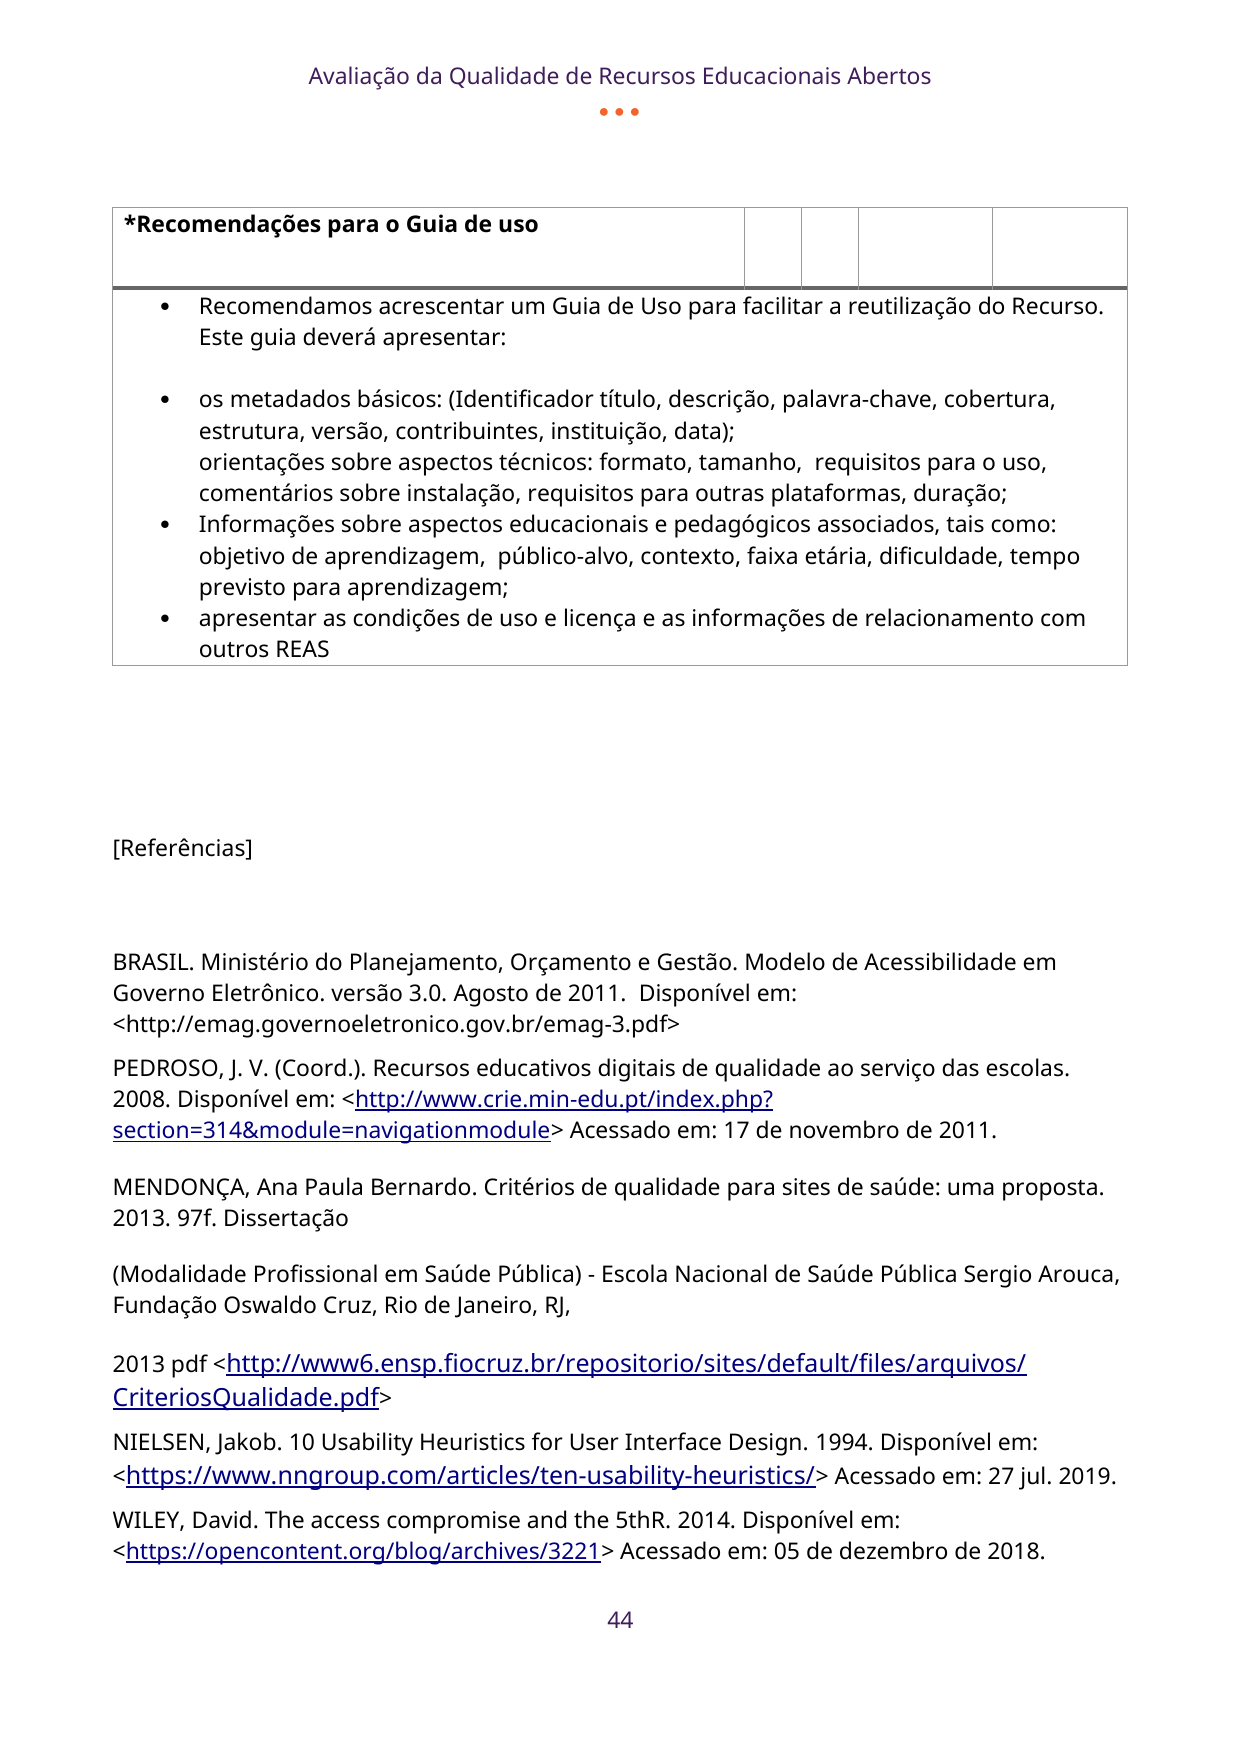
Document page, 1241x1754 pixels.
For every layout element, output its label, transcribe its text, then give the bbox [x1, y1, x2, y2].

table_header *Recomendações para o Guia de uso [113, 208, 744, 286]
table_header [745, 208, 801, 286]
text [Referências] [112, 832, 1128, 863]
text NIELSEN, Jakob. 10 Usability Heuristics for User Interface Design. 1994. Disponível em: <https://www.nngroup.com/articles/ten-usability-heuristics/> Acessado em: 27 jul. 2019. [112, 1426, 1128, 1491]
text WILEY, David. The access compromise and the 5thR. 2014. Disponível em: <https://opencontent.org/blog/archives/3221> Acessado em: 05 de dezembro de 2018. [112, 1504, 1128, 1566]
text (Modalidade Profissional em Saúde Pública) - Escola Nacional de Saúde Pública Sergio Arouca, Fundação Oswaldo Cruz, Rio de Janeiro, RJ, [112, 1258, 1128, 1320]
text PEDROSO, J. V. (Coord.). Recursos educativos digitais de qualidade ao serviço das escolas. 2008. Disponível em: <http://www.crie.min-edu.pt/index.php?section=314&module=navigationmodule> Acessado em: 17 de novembro de 2011. [112, 1052, 1128, 1145]
table_header [802, 208, 858, 286]
table_cell Recomendamos acrescentar um Guia de Uso para facilitar a reutilização do Recurso. Este guia deverá apresentar: os metadados básicos: (Identificador título, descrição, palavra-chave, cobertura, estrutura, versão, contribuintes, instituição, data); orientações sobre aspectos técnicos: formato, tamanho, requisitos para o uso, comentários sobre instalação, requisitos para outras plataformas, duração; Informações sobre aspectos educacionais e pedagógicos associados, tais como: objetivo de aprendizagem, público-alvo, contexto, faixa etária, dificuldade, tempo previsto para aprendizagem; apresentar as condições de uso e licença e as informações de relacionamento com outros REAS [113, 290, 1127, 664]
text MENDONÇA, Ana Paula Bernardo. Critérios de qualidade para sites de saúde: uma proposta. 2013. 97f. Dissertação [112, 1170, 1128, 1233]
table_header [859, 208, 992, 286]
text BRASIL. Ministério do Planejamento, Orçamento e Gestão. Modelo de Acessibilidade em Governo Eletrônico. versão 3.0. Agosto de 2011. Disponível em: <http://emag.governoeletronico.gov.br/emag-3.pdf> [112, 945, 1128, 1039]
table_header [993, 208, 1127, 286]
text 2013 pdf <http://www6.ensp.fiocruz.br/repositorio/sites/default/files/arquivos/CriteriosQualidade.pdf> [112, 1345, 1128, 1413]
